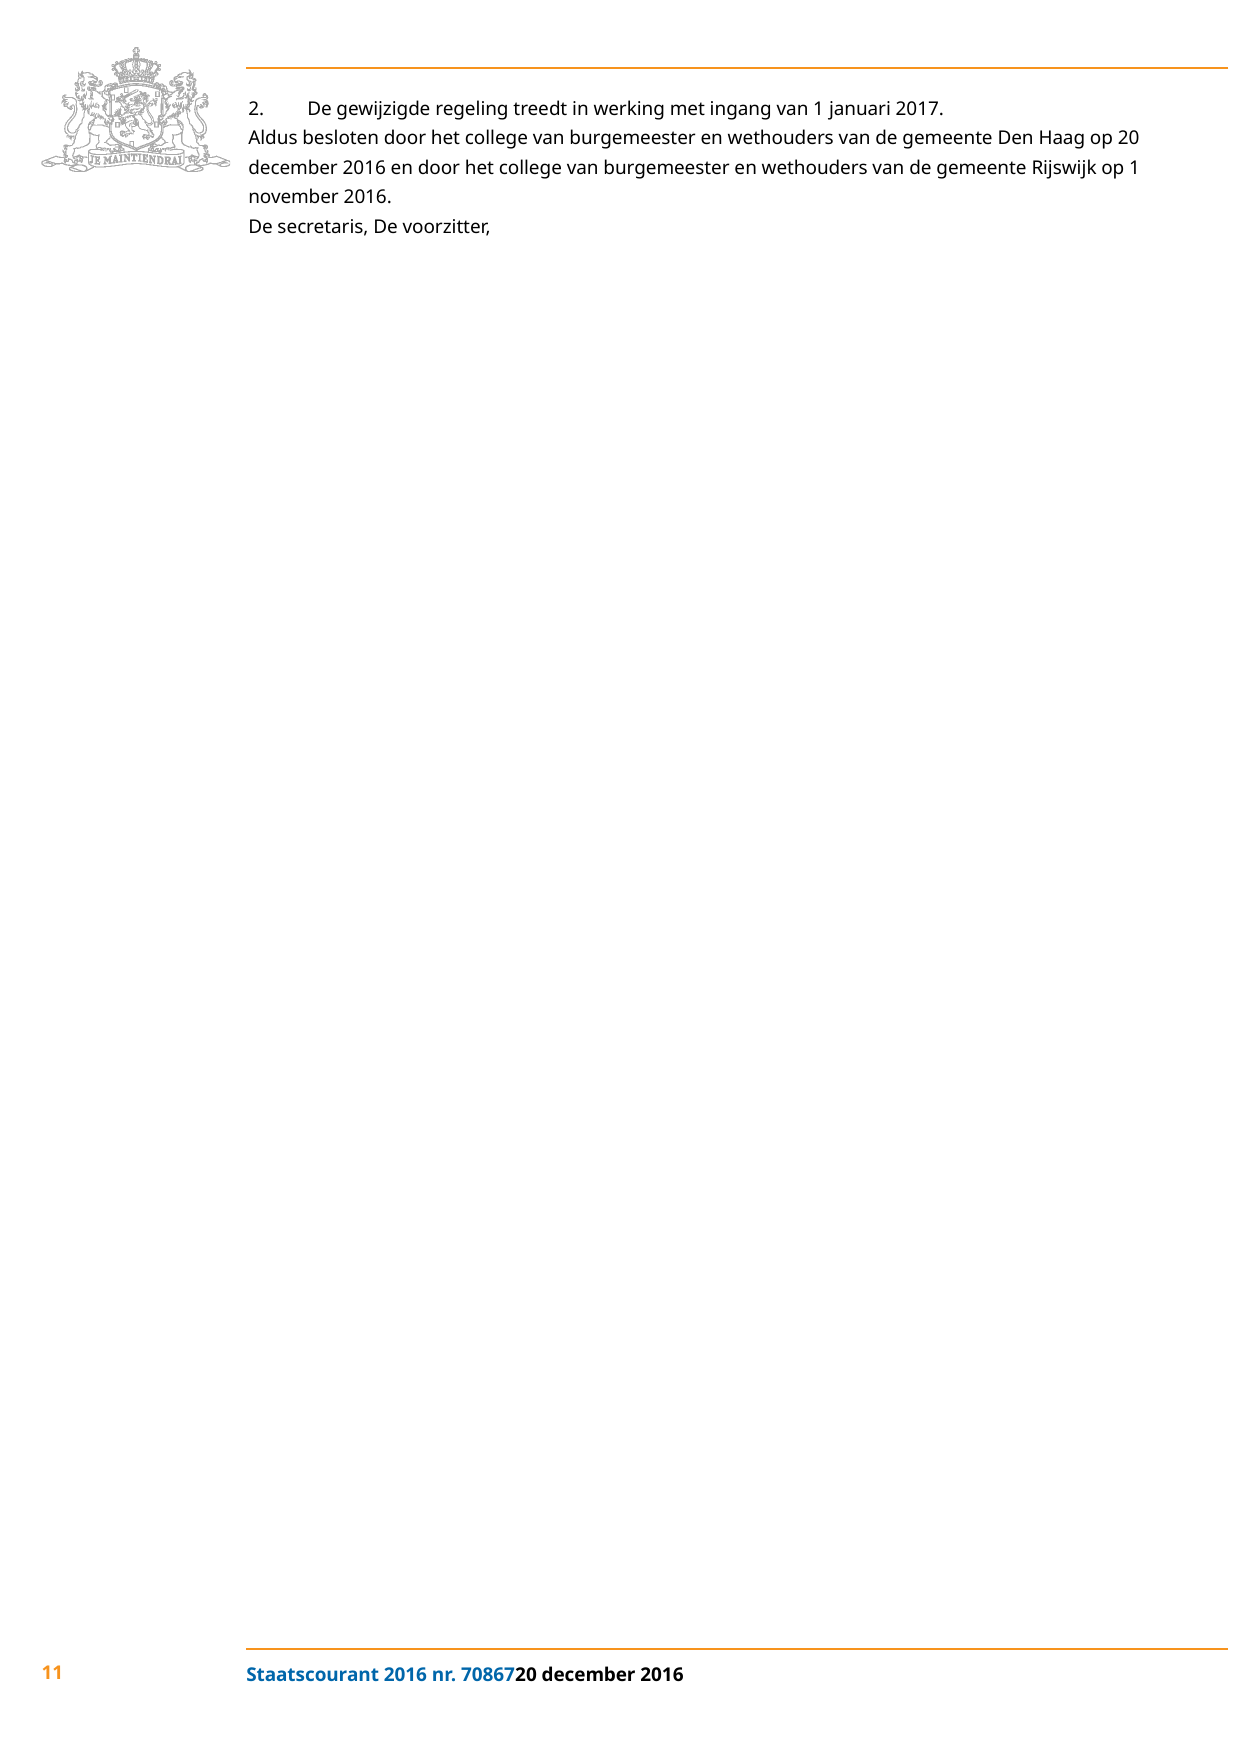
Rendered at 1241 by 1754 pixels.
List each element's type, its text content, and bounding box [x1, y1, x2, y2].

text De secretaris, De voorzitter, [248, 213, 1152, 239]
text Aldus besloten door het college van burgemeester en wethouders van de gemeente Den Haag op 20 december 2016 en door het college van burgemeester en wethouders van de gemeente Rijswijk op 1 november 2016. [248, 124, 1152, 209]
list De gewijzigde regeling treedt in werking met ingang van 1 januari 2017. [248, 95, 1152, 121]
picture [41, 47, 231, 172]
